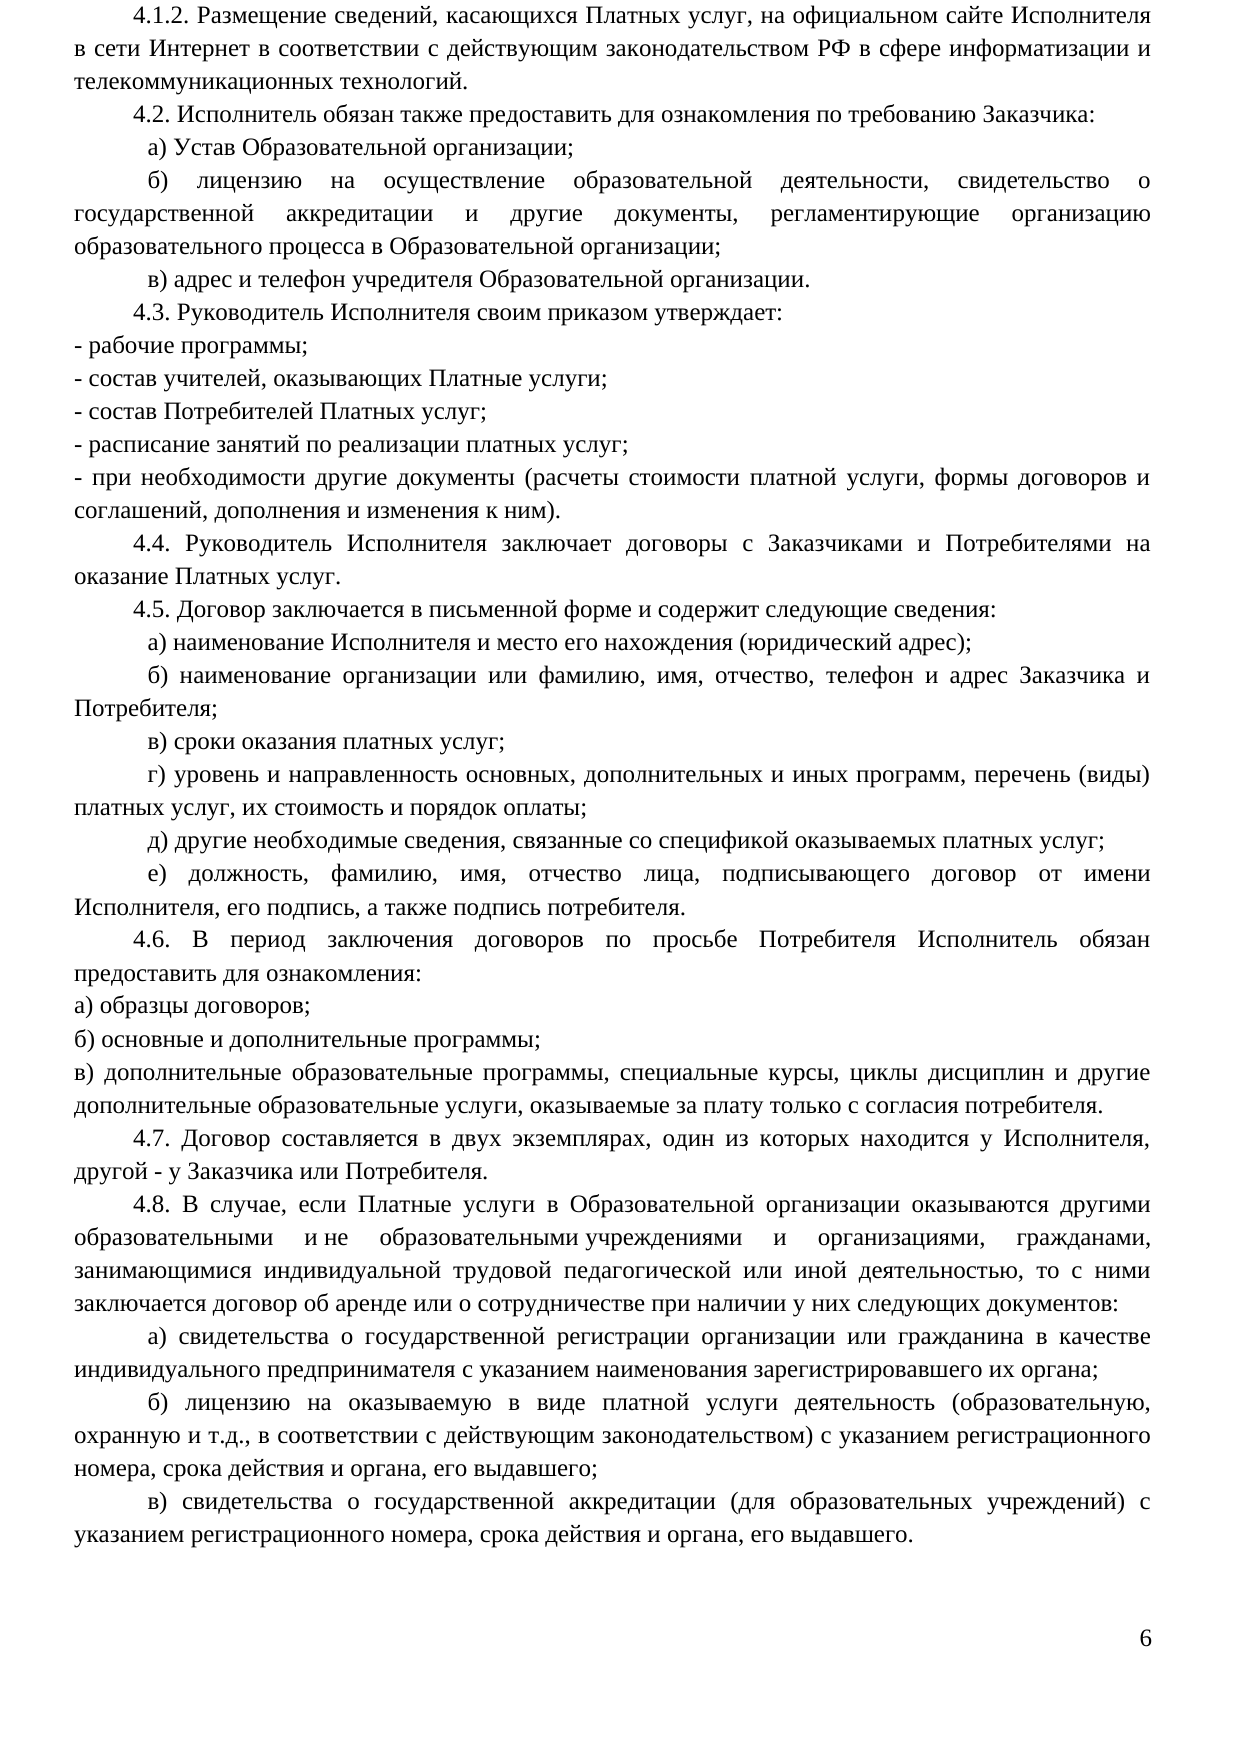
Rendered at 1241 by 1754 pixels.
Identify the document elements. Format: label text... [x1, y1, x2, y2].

text г) уровень и направленность основных, дополнительных и иных программ, перечень (виды) платных услуг, их стоимость и порядок оплаты; [74, 759, 1152, 821]
text 4.4. Руководитель Исполнителя заключает договоры с Заказчиками и Потребителями на оказание Платных услуг. [74, 528, 1152, 590]
text б) наименование организации или фамилию, имя, отчество, телефон и адрес Заказчика и Потребителя; [74, 660, 1152, 722]
text а) Устав Образовательной организации; [74, 132, 1152, 161]
text е) должность, фамилию, имя, отчество лица, подписывающего договор от имени Исполнителя, его подпись, а также подпись потребителя. [74, 858, 1152, 920]
text б) лицензию на осуществление образовательной деятельности, свидетельство о государственной аккредитации и другие документы, регламентирующие организацию образовательного процесса в Образовательной организации; [74, 165, 1152, 260]
text д) другие необходимые сведения, связанные со спецификой оказываемых платных услуг; [74, 826, 1152, 854]
text 4.7. Договор составляется в двух экземплярах, один из которых находится у Исполнителя, другой - у Заказчика или Потребителя. [74, 1123, 1152, 1184]
text в) сроки оказания платных услуг; [74, 726, 1152, 755]
text - при необходимости другие документы (расчеты стоимости платной услуги, формы договоров и соглашений, дополнения и изменения к ним). [74, 462, 1152, 524]
text 4.8. В случае, если Платные услуги в Образовательной организации оказываются другими образовательными и не образовательными учреждениями и организациями, гражданами, занимающимися индивидуальной трудовой педагогической или иной деятельностью, то с ними заключается договор об аренде или о сотрудничестве при наличии у них следующих документов: [74, 1189, 1152, 1317]
text а) образцы договоров; [74, 991, 1152, 1019]
text 4.2. Исполнитель обязан также предоставить для ознакомления по требованию Заказчика: [74, 99, 1152, 128]
text 4.3. Руководитель Исполнителя своим приказом утверждает: [74, 297, 1152, 326]
text в) дополнительные образовательные программы, специальные курсы, циклы дисциплин и другие дополнительные образовательные услуги, оказываемые за плату только с согласия потребителя. [74, 1057, 1152, 1118]
text б) основные и дополнительные программы; [74, 1024, 1152, 1052]
text - состав учителей, оказывающих Платные услуги; [74, 363, 1152, 392]
text а) наименование Исполнителя и место его нахождения (юридический адрес); [74, 627, 1152, 656]
text в) свидетельства о государственной аккредитации (для образовательных учреждений) с указанием регистрационного номера, срока действия и органа, его выдавшего. [74, 1486, 1152, 1548]
text а) свидетельства о государственной регистрации организации или гражданина в качестве индивидуального предпринимателя с указанием наименования зарегистрировавшего их органа; [74, 1321, 1152, 1383]
text - состав Потребителей Платных услуг; [74, 396, 1152, 425]
text в) адрес и телефон учредителя Образовательной организации. [74, 264, 1152, 293]
text 4.5. Договор заключается в письменной форме и содержит следующие сведения: [74, 594, 1152, 623]
text 4.6. В период заключения договоров по просьбе Потребителя Исполнитель обязан предоставить для ознакомления: [74, 924, 1152, 986]
text б) лицензию на оказываемую в виде платной услуги деятельность (образовательную, охранную и т.д., в соответствии с действующим законодательством) с указанием регистрационного номера, срока действия и органа, его выдавшего; [74, 1387, 1152, 1482]
text 4.1.2. Размещение сведений, касающихся Платных услуг, на официальном сайте Исполнителя в сети Интернет в соответствии с действующим законодательством РФ в сфере информатизации и телекоммуникационных технологий. [74, 0, 1152, 95]
text - расписание занятий по реализации платных услуг; [74, 429, 1152, 458]
text - рабочие программы; [74, 330, 1152, 359]
